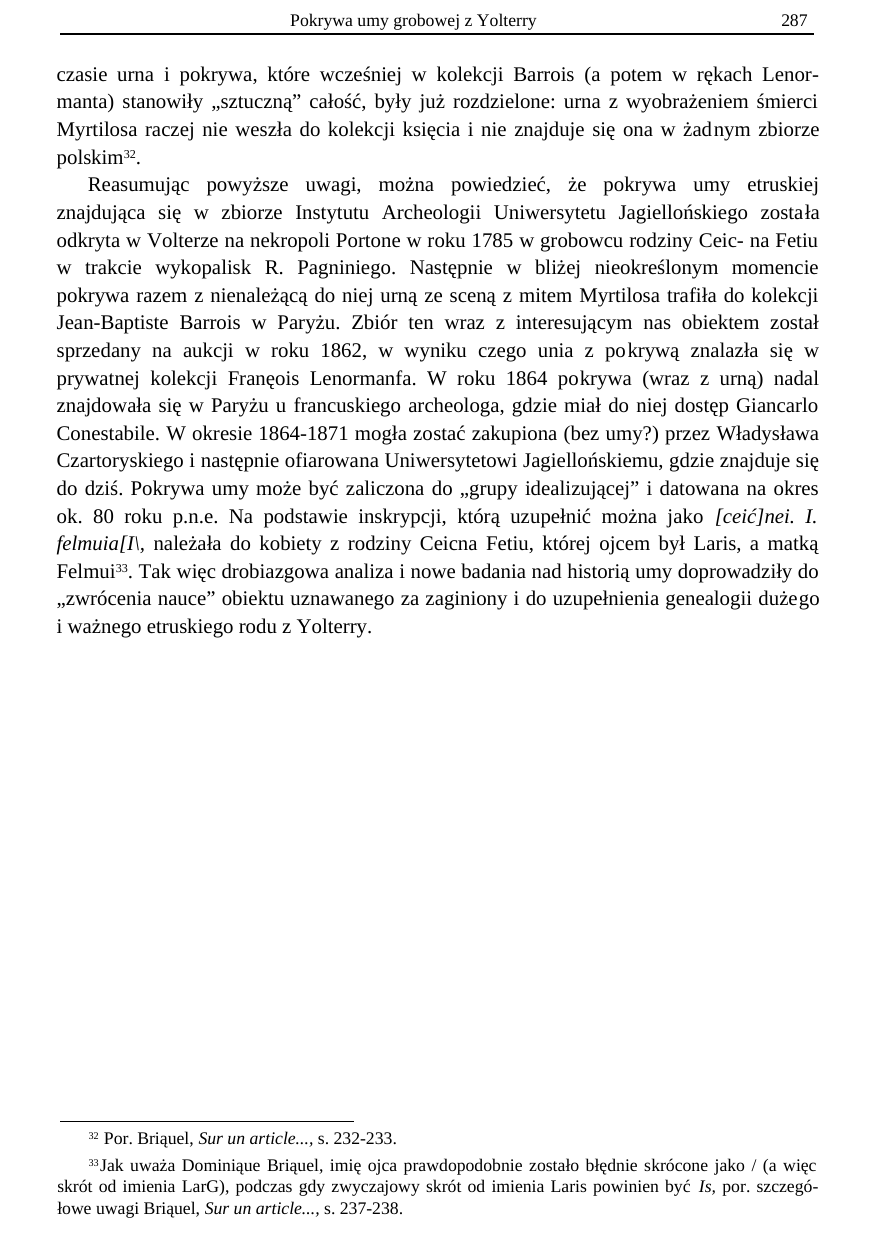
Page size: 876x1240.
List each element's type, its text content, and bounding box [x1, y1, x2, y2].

text 33 Jak uważa Dominiąue Briąuel, imię ojca prawdopodobnie zostało błędnie skrócone jako / (a więc skrót od imienia LarG), podczas gdy zwyczajowy skrót od imienia Laris powinien być Is, por. szczegó­łowe uwagi Briąuel, Sur un article..., s. 237-238. [57, 1154, 818, 1218]
text czasie urna i pokrywa, które wcześniej w kolekcji Barrois (a potem w rękach Lenor- manta) stanowiły „sztuczną” całość, były już rozdzielone: urna z wyobrażeniem śmierci Myrtilosa raczej nie weszła do kolekcji księcia i nie znajduje się ona w żad­nym zbiorze polskim32. [56, 62, 819, 169]
text 287 [781, 10, 817, 30]
text Reasumując powyższe uwagi, można powiedzieć, że pokrywa umy etruskiej znajdująca się w zbiorze Instytutu Archeologii Uniwersytetu Jagiellońskiego zosta­ła odkryta w Volterze na nekropoli Portone w roku 1785 w grobowcu rodziny Ceic- na Fetiu w trakcie wykopalisk R. Pagniniego. Następnie w bliżej nieokreślonym momencie pokrywa razem z nienależącą do niej urną ze sceną z mitem Myrtilosa trafiła do kolekcji Jean-Baptiste Barrois w Paryżu. Zbiór ten wraz z interesującym nas obiektem został sprzedany na aukcji w roku 1862, w wyniku czego unia z po­krywą znalazła się w prywatnej kolekcji Franęois Lenormanfa. W roku 1864 po­krywa (wraz z urną) nadal znajdowała się w Paryżu u francuskiego archeologa, gdzie miał do niej dostęp Giancarlo Conestabile. W okresie 1864-1871 mogła zo­stać zakupiona (bez umy?) przez Władysława Czartoryskiego i następnie ofiarowa­na Uniwersytetowi Jagiellońskiemu, gdzie znajduje się do dziś. Pokrywa umy może być zaliczona do „grupy idealizującej” i datowana na okres ok. 80 roku p.n.e. Na podstawie inskrypcji, którą uzupełnić można jako [ceić]nei. I. felmuia[I\, należała do kobiety z rodziny Ceicna Fetiu, której ojcem był Laris, a matką Felmui33. Tak więc drobiazgowa analiza i nowe badania nad historią umy doprowadziły do „zwró­cenia nauce” obiektu uznawanego za zaginiony i do uzupełnienia genealogii duże­go i ważnego etruskiego rodu z Yolterry. [56, 172, 819, 638]
text 32 Por. Briąuel, Sur un article..., s. 232-233. [57, 1128, 818, 1148]
text Pokrywa umy grobowej z Yolterry [290, 9, 584, 30]
